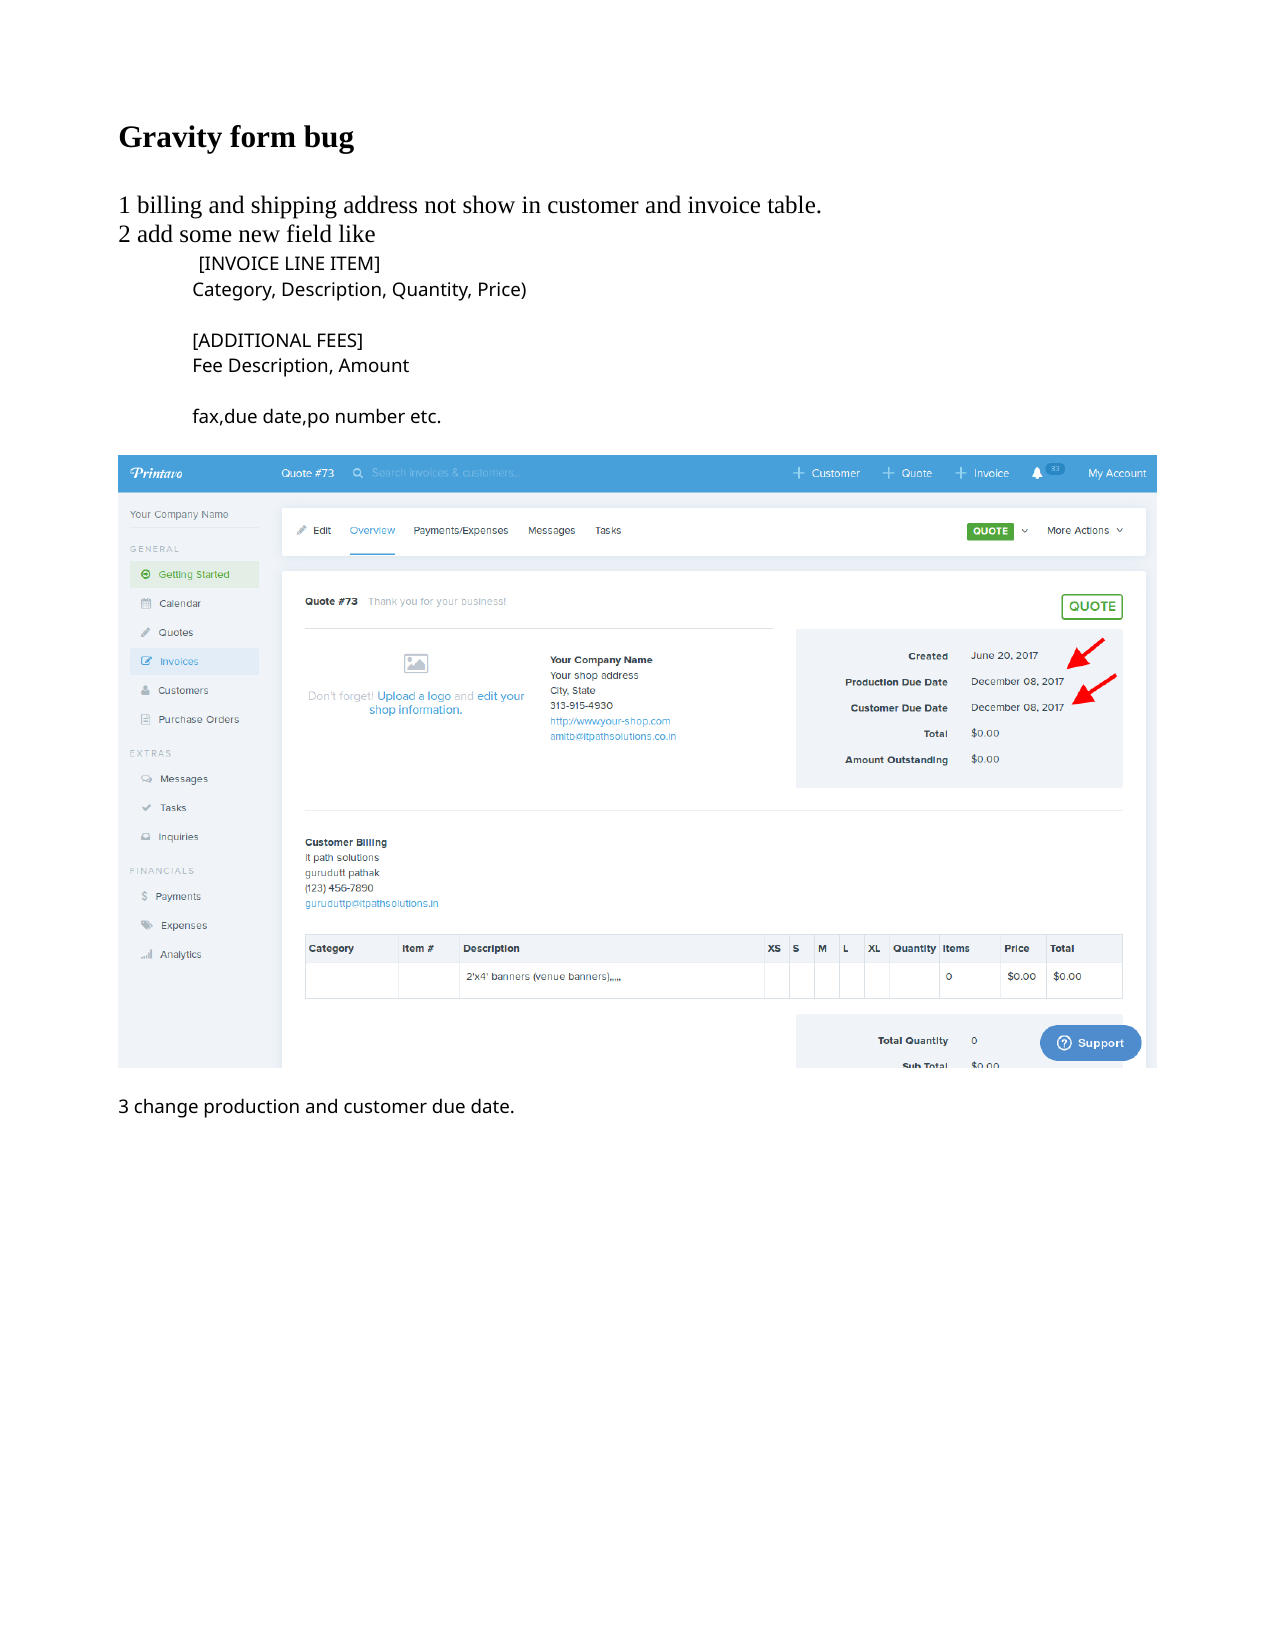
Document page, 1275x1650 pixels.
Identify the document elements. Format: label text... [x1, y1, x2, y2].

text [ADDITIONAL FEES] [118, 327, 1157, 353]
text Category, Description, Quantity, Price) [118, 276, 1157, 302]
text fax,due date,po number etc. [118, 404, 1157, 429]
text 2 add some new field like [118, 219, 1157, 247]
text 3 change production and customer due date. [118, 1093, 1157, 1118]
text Gravity form bug [118, 118, 1157, 154]
text 1 billing and shipping address not show in customer and invoice table. [118, 190, 1157, 219]
text [INVOICE LINE ITEM] [118, 247, 1157, 276]
picture [118, 455, 1157, 1068]
text Fee Description, Amount [118, 353, 1157, 378]
